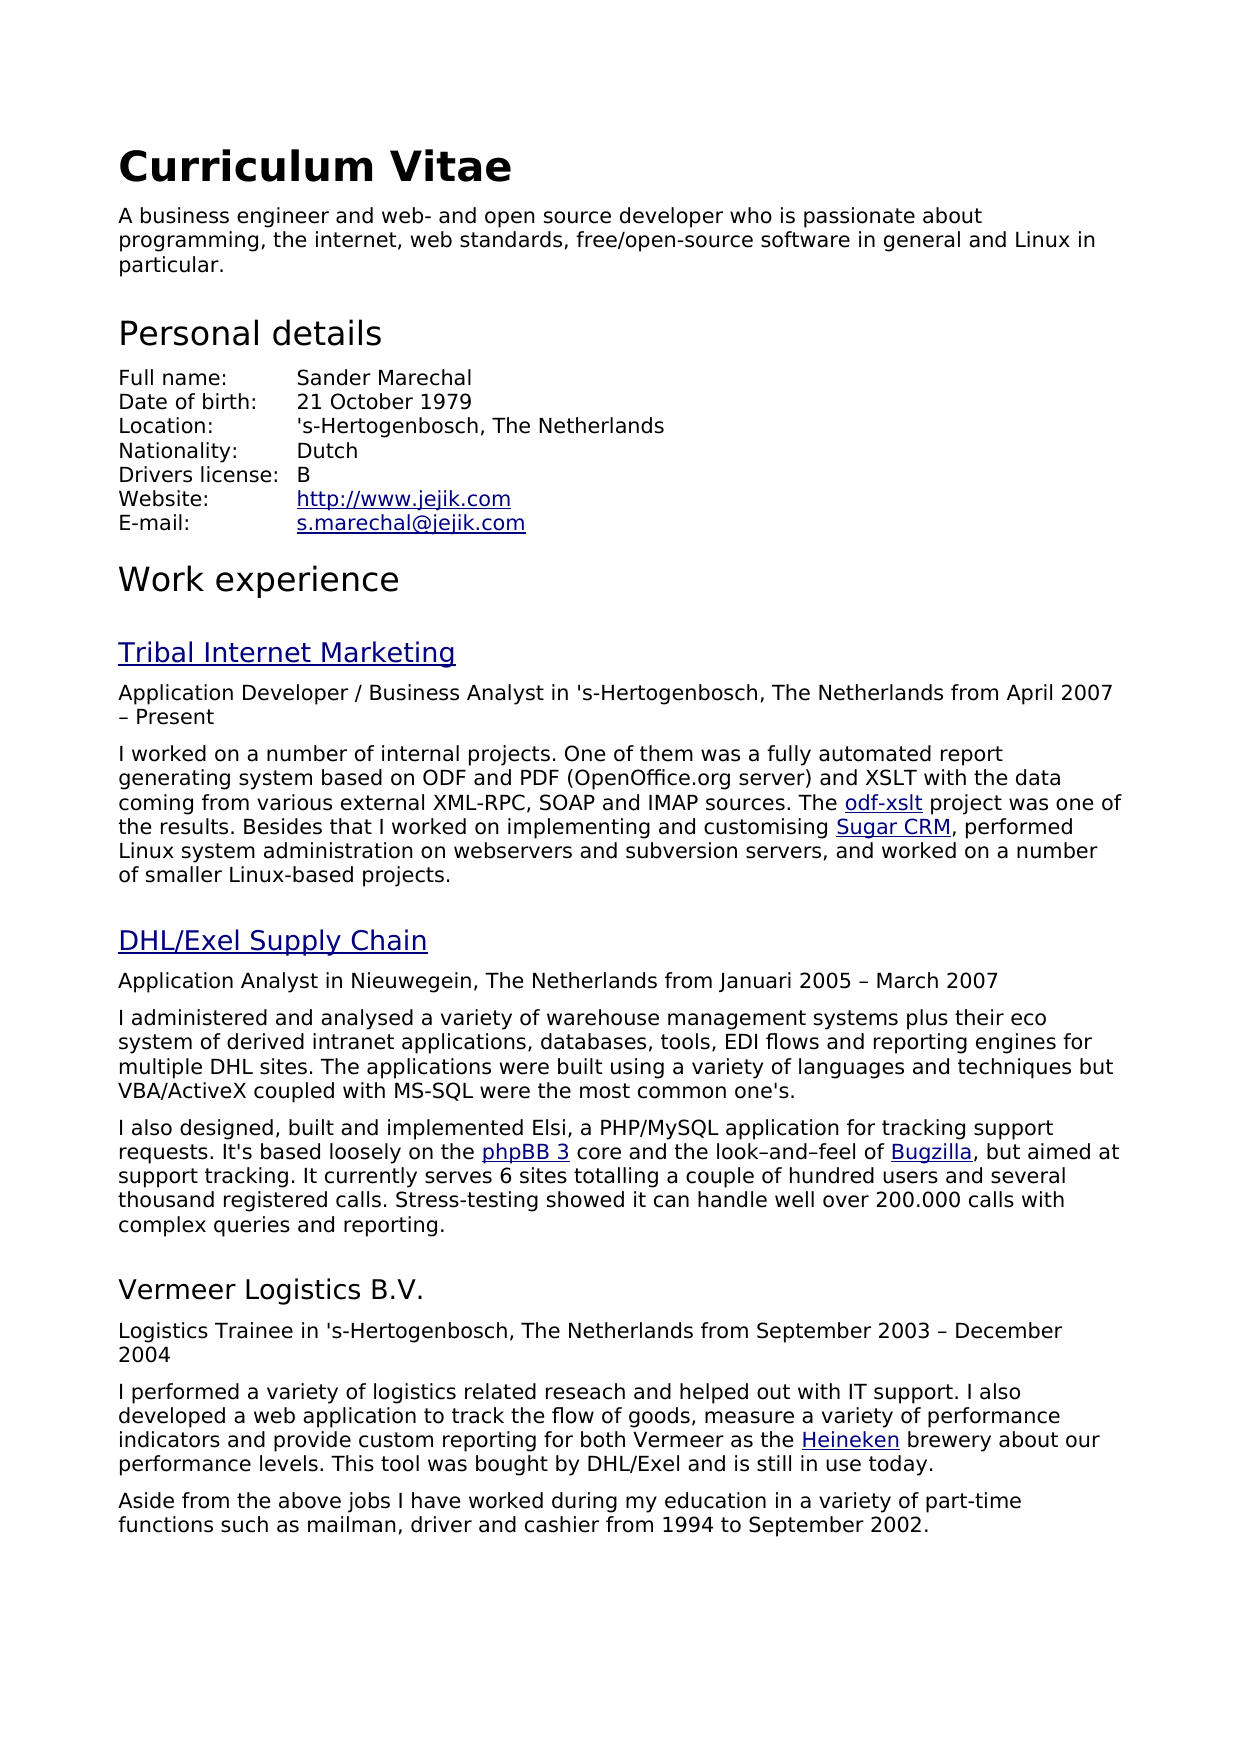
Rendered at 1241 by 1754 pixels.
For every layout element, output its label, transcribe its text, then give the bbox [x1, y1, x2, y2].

table_cell s.marechal@jejik.com [296, 511, 1122, 536]
subtitle Work experience [88, 561, 1122, 599]
subtitle Tribal Internet Marketing [118, 637, 1122, 669]
list I administered and analysed a variety of warehouse management systems plus their eco system of derived intranet applications, databases, tools, EDI flows and reporting engines for multiple DHL sites. The applications were built using a variety of languages and techniques but VBA/ActiveX coupled with MS-SQL were the most common one's. [88, 1006, 1122, 1103]
table_cell Website: [118, 487, 296, 511]
table_header Sander Marechal [296, 366, 1122, 390]
list I performed a variety of logistics related reseach and helped out with IT support. I also developed a web application to track the flow of goods, measure a variety of performance indicators and provide custom reporting for both Vermeer as the Heineken brewery about our performance levels. This tool was bought by DHL/Exel and is still in use today. [88, 1380, 1122, 1477]
text Aside from the above jobs I have worked during my education in a variety of part-time functions such as mailman, driver and cashier from 1994 to September 2002. [118, 1489, 1122, 1538]
table_cell 's-Hertogenbosch, The Netherlands [296, 414, 1122, 439]
list Logistics Trainee in 's-Hertogenbosch, The Netherlands from September 2003 – December 2004 [88, 1319, 1122, 1367]
list Application Analyst in Nieuwegein, The Netherlands from Januari 2005 – March 2007 [88, 969, 1122, 994]
table_cell 21 October 1979 [296, 390, 1122, 414]
subtitle DHL/Exel Supply Chain [118, 925, 1122, 957]
table_cell Drivers license: [118, 463, 296, 487]
subtitle Personal details [118, 314, 1122, 353]
table_cell Date of birth: [118, 390, 296, 414]
table_header Full name: [118, 366, 296, 390]
text A business engineer and web- and open source developer who is passionate about programming, the internet, web standards, free/open-source software in general and Linux in particular. [118, 204, 1122, 277]
table_cell Nationality: [118, 439, 296, 463]
table_cell B [296, 463, 1122, 487]
table_cell http://www.jejik.com [296, 487, 1122, 511]
table_cell Dutch [296, 439, 1122, 463]
list I also designed, built and implemented Elsi, a PHP/MySQL application for tracking support requests. It's based loosely on the phpBB 3 core and the look–and–feel of Bugzilla, but aimed at support tracking. It currently serves 6 sites totalling a couple of hundred users and several thousand registered calls. Stress-testing showed it can handle well over 200.000 calls with complex queries and reporting. [88, 1116, 1122, 1237]
text Application Developer / Business Analyst in 's-Hertogenbosch, The Netherlands from April 2007 – Present [118, 681, 1122, 730]
table_cell Location: [118, 414, 296, 439]
text I worked on a number of internal projects. One of them was a fully automated report generating system based on ODF and PDF (OpenOffice.org server) and XSLT with the data coming from various external XML-RPC, SOAP and IMAP sources. The odf-xslt project was one of the results. Besides that I worked on implementing and customising Sugar CRM, performed Linux system administration on webservers and subversion servers, and worked on a number of smaller Linux-based projects. [118, 742, 1122, 888]
table_cell E-mail: [118, 511, 296, 536]
subtitle Vermeer Logistics B.V. [118, 1274, 1122, 1306]
subtitle Curriculum Vitae [118, 143, 1122, 192]
